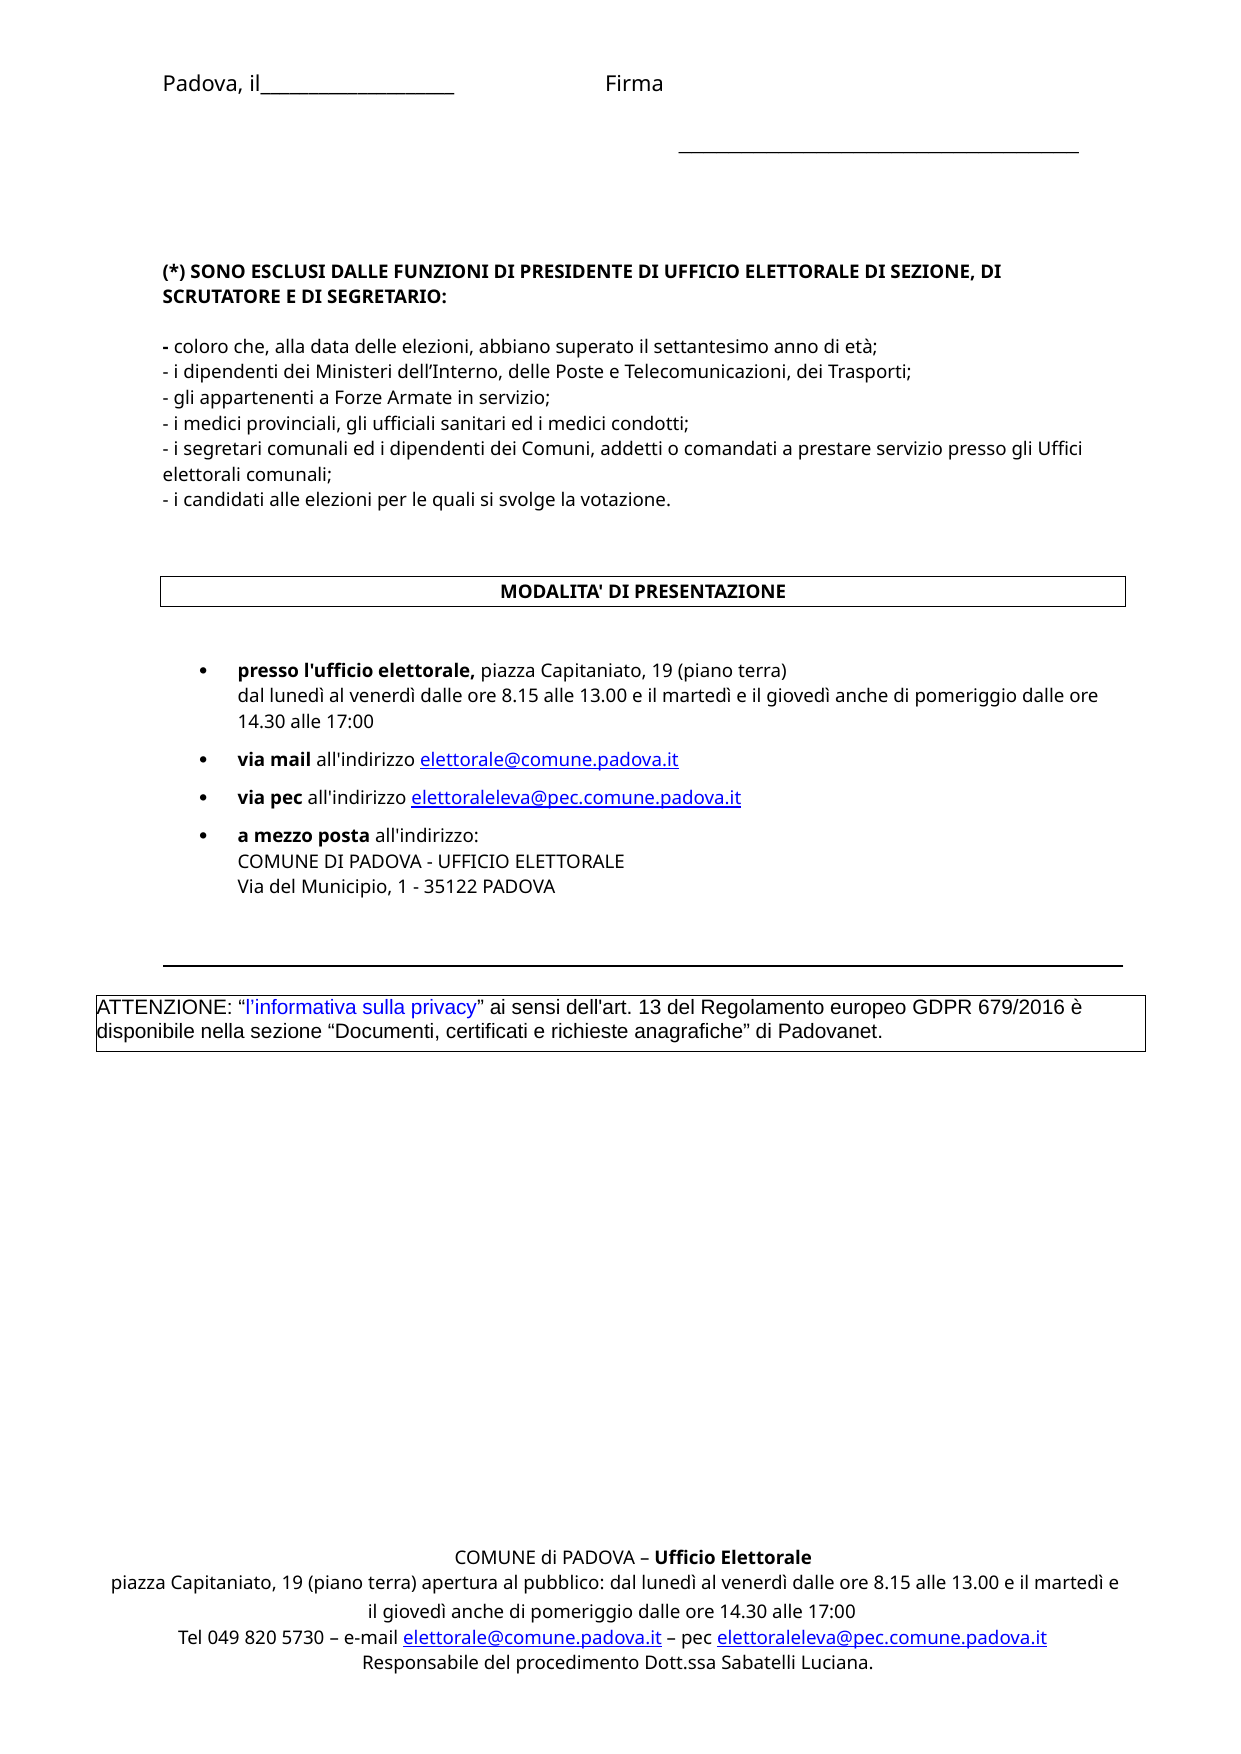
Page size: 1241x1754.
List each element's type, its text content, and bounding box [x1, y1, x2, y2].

text Padova, il____________________ Firma [162, 68, 1123, 98]
text - i segretari comunali ed i dipendenti dei Comuni, addetti o comandati a prestare servizio presso gli Uffici elettorali comunali; [162, 435, 1123, 486]
list presso l'ufficio elettorale, piazza Capitaniato, 19 (piano terra) dal lunedì al venerdì dalle ore 8.15 alle 13.00 e il martedì e il giovedì anche di pomeriggio dalle ore 14.30 alle 17:00 [200, 657, 1123, 734]
text - coloro che, alla data delle elezioni, abbiano superato il settantesimo anno di età; [162, 333, 1123, 359]
list a mezzo posta all'indirizzo: COMUNE DI PADOVA - UFFICIO ELETTORALE Via del Municipio, 1 - 35122 PADOVA [200, 822, 1106, 899]
list via mail all'indirizzo elettorale@comune.padova.it [200, 746, 1123, 772]
text - gli appartenenti a Forze Armate in servizio; [162, 384, 1123, 410]
list via pec all'indirizzo elettoraleleva@pec.comune.padova.it [200, 784, 1123, 810]
text (*) SONO ESCLUSI DALLE FUNZIONI DI PRESIDENTE DI UFFICIO ELETTORALE DI SEZIONE, DI SCRUTATORE E DI SEGRETARIO: [162, 258, 1123, 309]
text MODALITA' DI PRESENTAZIONE [161, 577, 1125, 606]
text - i dipendenti dei Ministeri dell’Interno, delle Poste e Telecomunicazioni, dei Trasporti; [162, 359, 1123, 384]
text - i medici provinciali, gli ufficiali sanitari ed i medici condotti; [162, 410, 1123, 435]
text - i candidati alle elezioni per le quali si svolge la votazione. [162, 486, 1123, 512]
text ________________________________ [162, 127, 1123, 156]
